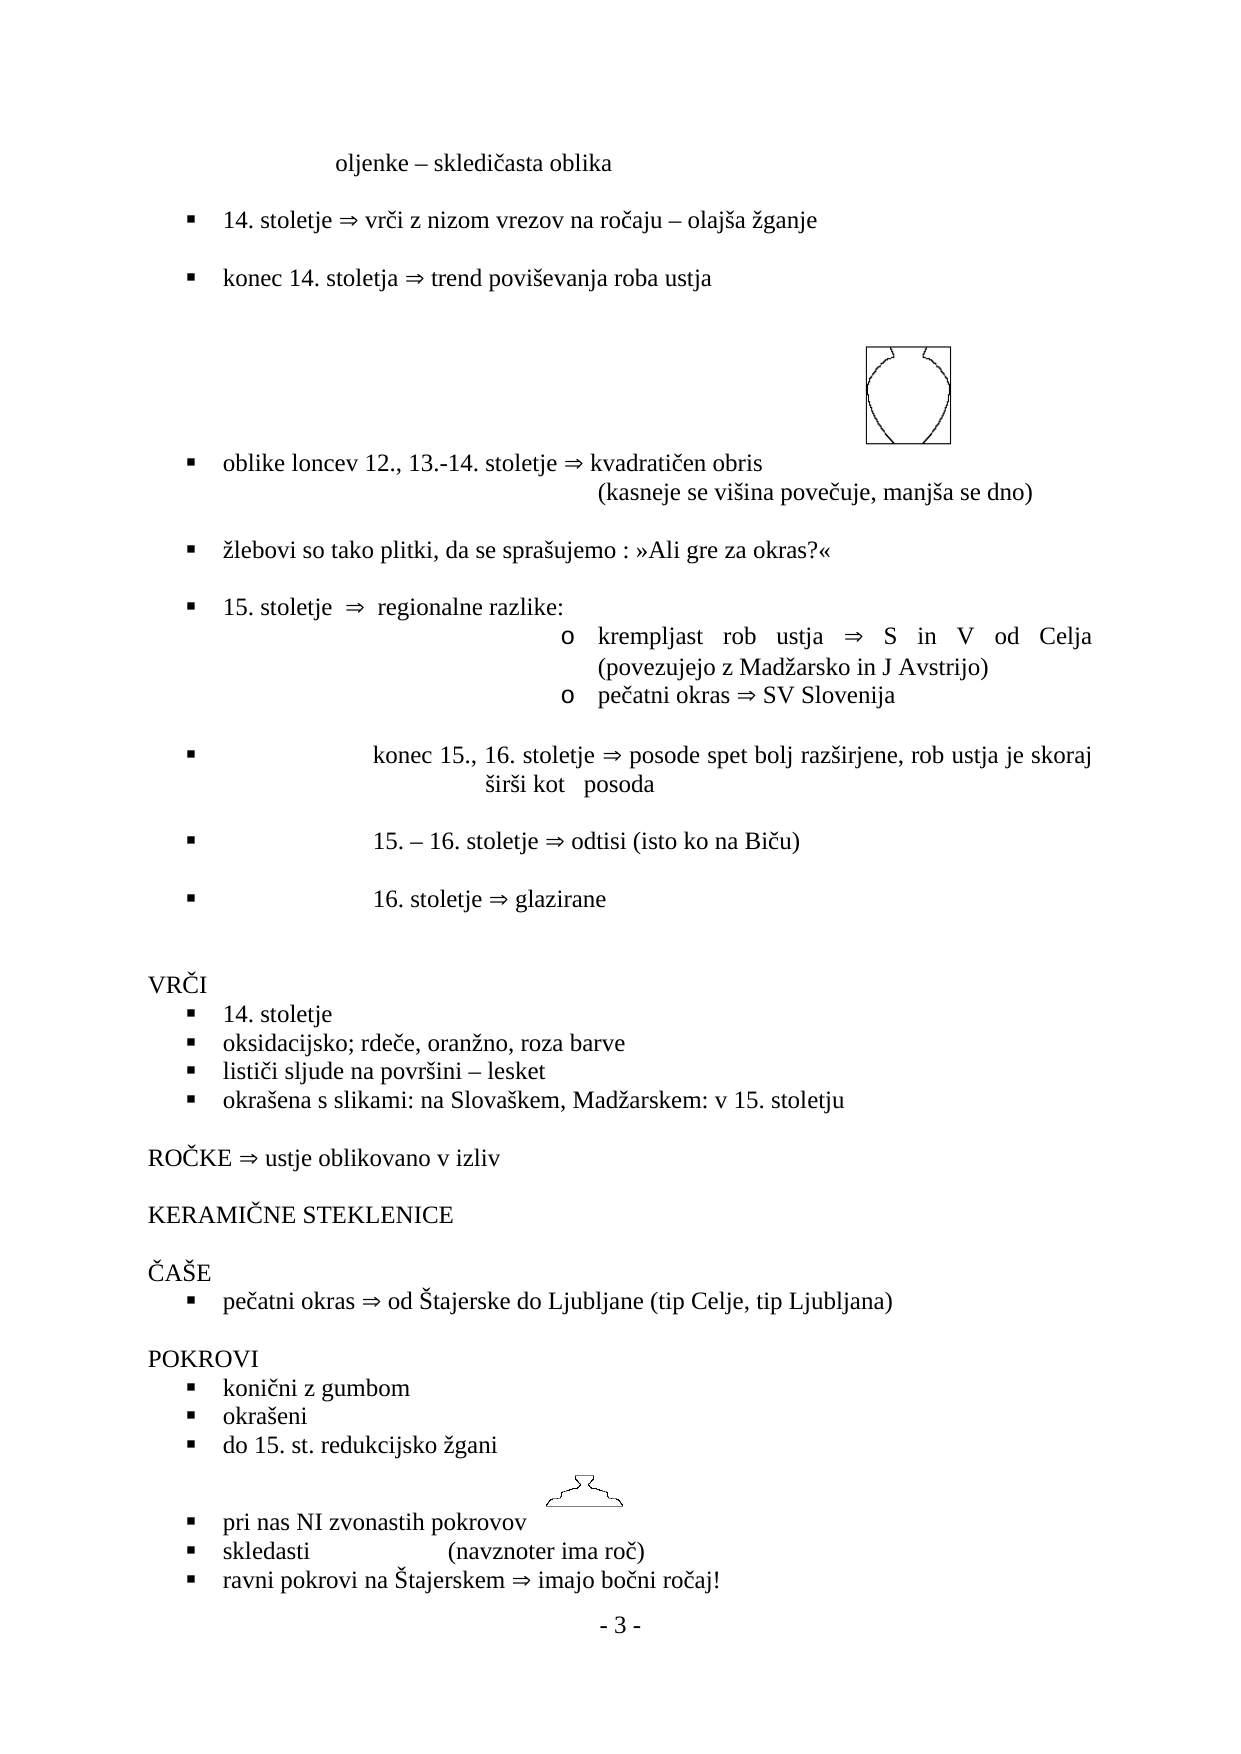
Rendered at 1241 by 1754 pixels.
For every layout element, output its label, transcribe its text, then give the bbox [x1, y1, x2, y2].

list pečatni okras  od Štajerske do Ljubljane (tip Celje, tip Ljubljana) [185, 1286, 1093, 1315]
list pri nas NI zvonastih pokrovov [185, 1459, 1093, 1536]
list konec 15., 16. stoletje  posode spet bolj razširjene, rob ustja je skoraj širši kot posoda [185, 740, 1093, 798]
list konec 14. stoletja  trend poviševanja roba ustja [185, 263, 1093, 291]
list do 15. st. redukcijsko žgani [185, 1430, 1093, 1459]
list 15. stoletje  regionalne razlike: [185, 592, 1093, 621]
list lističi sljude na površini – lesket [185, 1056, 1093, 1085]
list 15. – 16. stoletje  odtisi (isto ko na Biču) [185, 826, 1093, 855]
list žlebovi so tako plitki, da se sprašujemo : »Ali gre za okras?« [185, 535, 1093, 563]
list okrašeni [185, 1401, 1093, 1430]
text (kasneje se višina povečuje, manjša se dno) [523, 477, 1093, 506]
list skledasti (navznoter ima roč) [185, 1536, 1093, 1565]
list krempljast rob ustja  S in V od Celja (povezujejo z Madžarsko in J Avstrijo) [560, 621, 1093, 681]
list 14. stoletje [185, 999, 1093, 1028]
list pečatni okras  SV Slovenija [560, 681, 1093, 711]
list oksidacijsko; rdeče, oranžno, roza barve [185, 1028, 1093, 1056]
list 14. stoletje  vrči z nizom vrezov na ročaju – olajša žganje [185, 205, 1093, 234]
list 16. stoletje  glazirane [185, 884, 1093, 913]
list ravni pokrovi na Štajerskem  imajo bočni ročaj! [185, 1565, 1093, 1594]
list okrašena s slikami: na Slovaškem, Madžarskem: v 15. stoletju [185, 1085, 1093, 1114]
text oljenke – skledičasta oblika [335, 148, 1093, 176]
list oblike loncev 12., 13.-14. stoletje  kvadratičen obris [185, 320, 1093, 477]
text ROČKE  ustje oblikovano v izliv [148, 1143, 1093, 1171]
list konični z gumbom [185, 1373, 1093, 1401]
text POKROVI [148, 1344, 1093, 1373]
text VRČI [148, 970, 1093, 999]
text KERAMIČNE STEKLENICE [148, 1200, 1093, 1229]
text ČAŠE [148, 1258, 1093, 1286]
